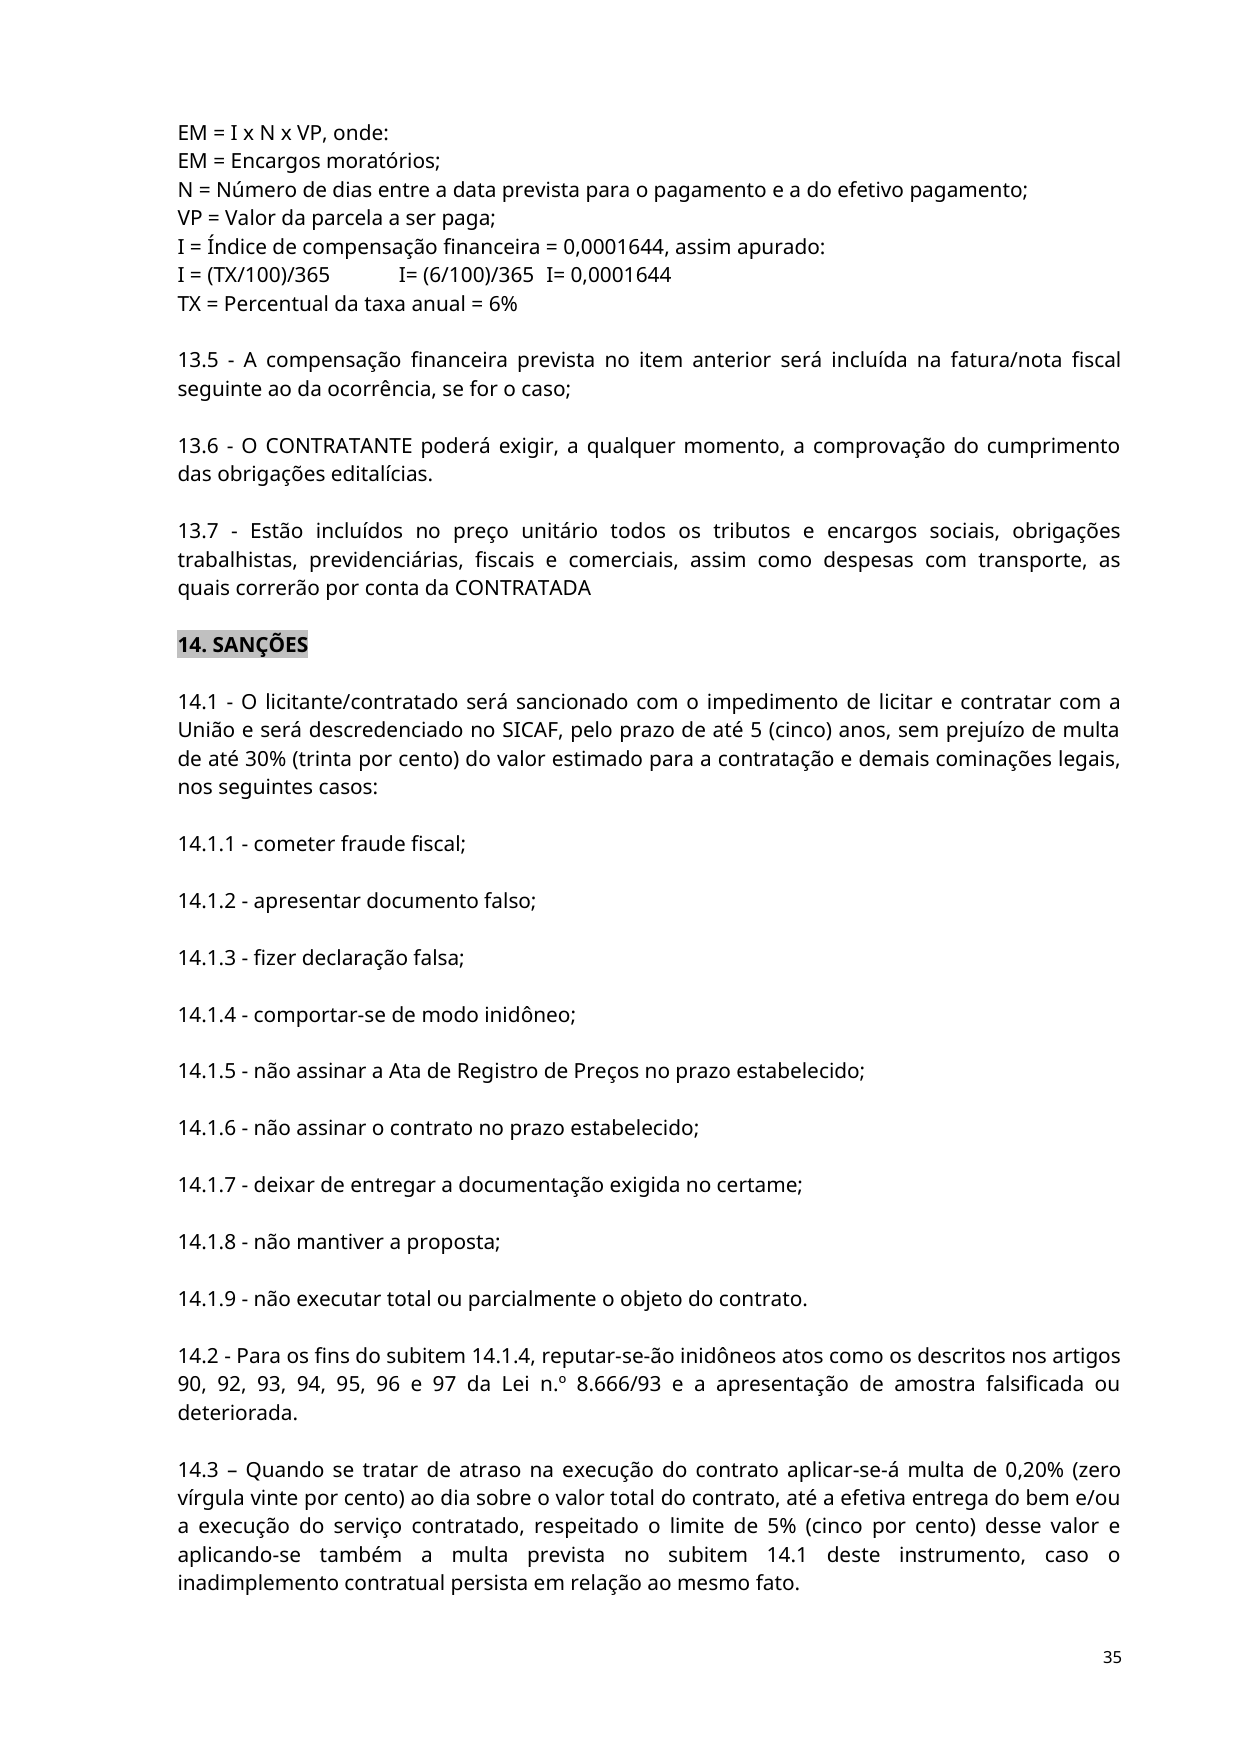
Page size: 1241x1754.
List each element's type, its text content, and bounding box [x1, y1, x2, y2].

text 14.1.1 - cometer fraude fiscal; [177, 829, 1122, 857]
text 14.1.6 - não assinar o contrato no prazo estabelecido; [177, 1113, 1122, 1142]
text I = (TX/100)/365 I= (6/100)/365 I= 0,0001644 [177, 260, 1122, 289]
text 13.7 - Estão incluídos no preço unitário todos os tributos e encargos sociais, obrigações trabalhistas, previdenciárias, fiscais e comerciais, assim como despesas com transporte, as quais correrão por conta da CONTRATADA [177, 516, 1122, 602]
text 14.1.4 - comportar-se de modo inidôneo; [177, 1000, 1122, 1028]
text EM = I x N x VP, onde: [177, 118, 1122, 147]
text 14.1.3 - fizer declaração falsa; [177, 943, 1122, 971]
text 13.5 - A compensação financeira prevista no item anterior será incluída na fatura/nota fiscal seguinte ao da ocorrência, se for o caso; [177, 346, 1122, 402]
text 13.6 - O CONTRATANTE poderá exigir, a qualquer momento, a comprovação do cumprimento das obrigações editalícias. [177, 431, 1122, 488]
text I = Índice de compensação financeira = 0,0001644, assim apurado: [177, 232, 1122, 260]
text 14.1.8 - não mantiver a proposta; [177, 1227, 1122, 1256]
text 14.2 - Para os fins do subitem 14.1.4, reputar-se-ão inidôneos atos como os descritos nos artigos 90, 92, 93, 94, 95, 96 e 97 da Lei n.º 8.666/93 e a apresentação de amostra falsificada ou deteriorada. [177, 1341, 1122, 1426]
text TX = Percentual da taxa anual = 6% [177, 289, 1122, 317]
text 14. SANÇÕES [177, 630, 1122, 658]
text 14.1 - O licitante/contratado será sancionado com o impedimento de licitar e contratar com a União e será descredenciado no SICAF, pelo prazo de até 5 (cinco) anos, sem prejuízo de multa de até 30% (trinta por cento) do valor estimado para a contratação e demais cominações legais, nos seguintes casos: [177, 687, 1122, 801]
text 14.1.5 - não assinar a Ata de Registro de Preços no prazo estabelecido; [177, 1057, 1122, 1085]
text 14.1.7 - deixar de entregar a documentação exigida no certame; [177, 1170, 1122, 1199]
text N = Número de dias entre a data prevista para o pagamento e a do efetivo pagamento; [177, 175, 1122, 203]
text 14.3 – Quando se tratar de atraso na execução do contrato aplicar-se-á multa de 0,20% (zero vírgula vinte por cento) ao dia sobre o valor total do contrato, até a efetiva entrega do bem e/ou a execução do serviço contratado, respeitado o limite de 5% (cinco por cento) desse valor e aplicando-se também a multa prevista no subitem 14.1 deste instrumento, caso o inadimplemento contratual persista em relação ao mesmo fato. [177, 1455, 1122, 1597]
text 14.1.9 - não executar total ou parcialmente o objeto do contrato. [177, 1284, 1122, 1312]
text 14.1.2 - apresentar documento falso; [177, 886, 1122, 914]
text VP = Valor da parcela a ser paga; [177, 203, 1122, 232]
text EM = Encargos moratórios; [177, 147, 1122, 175]
